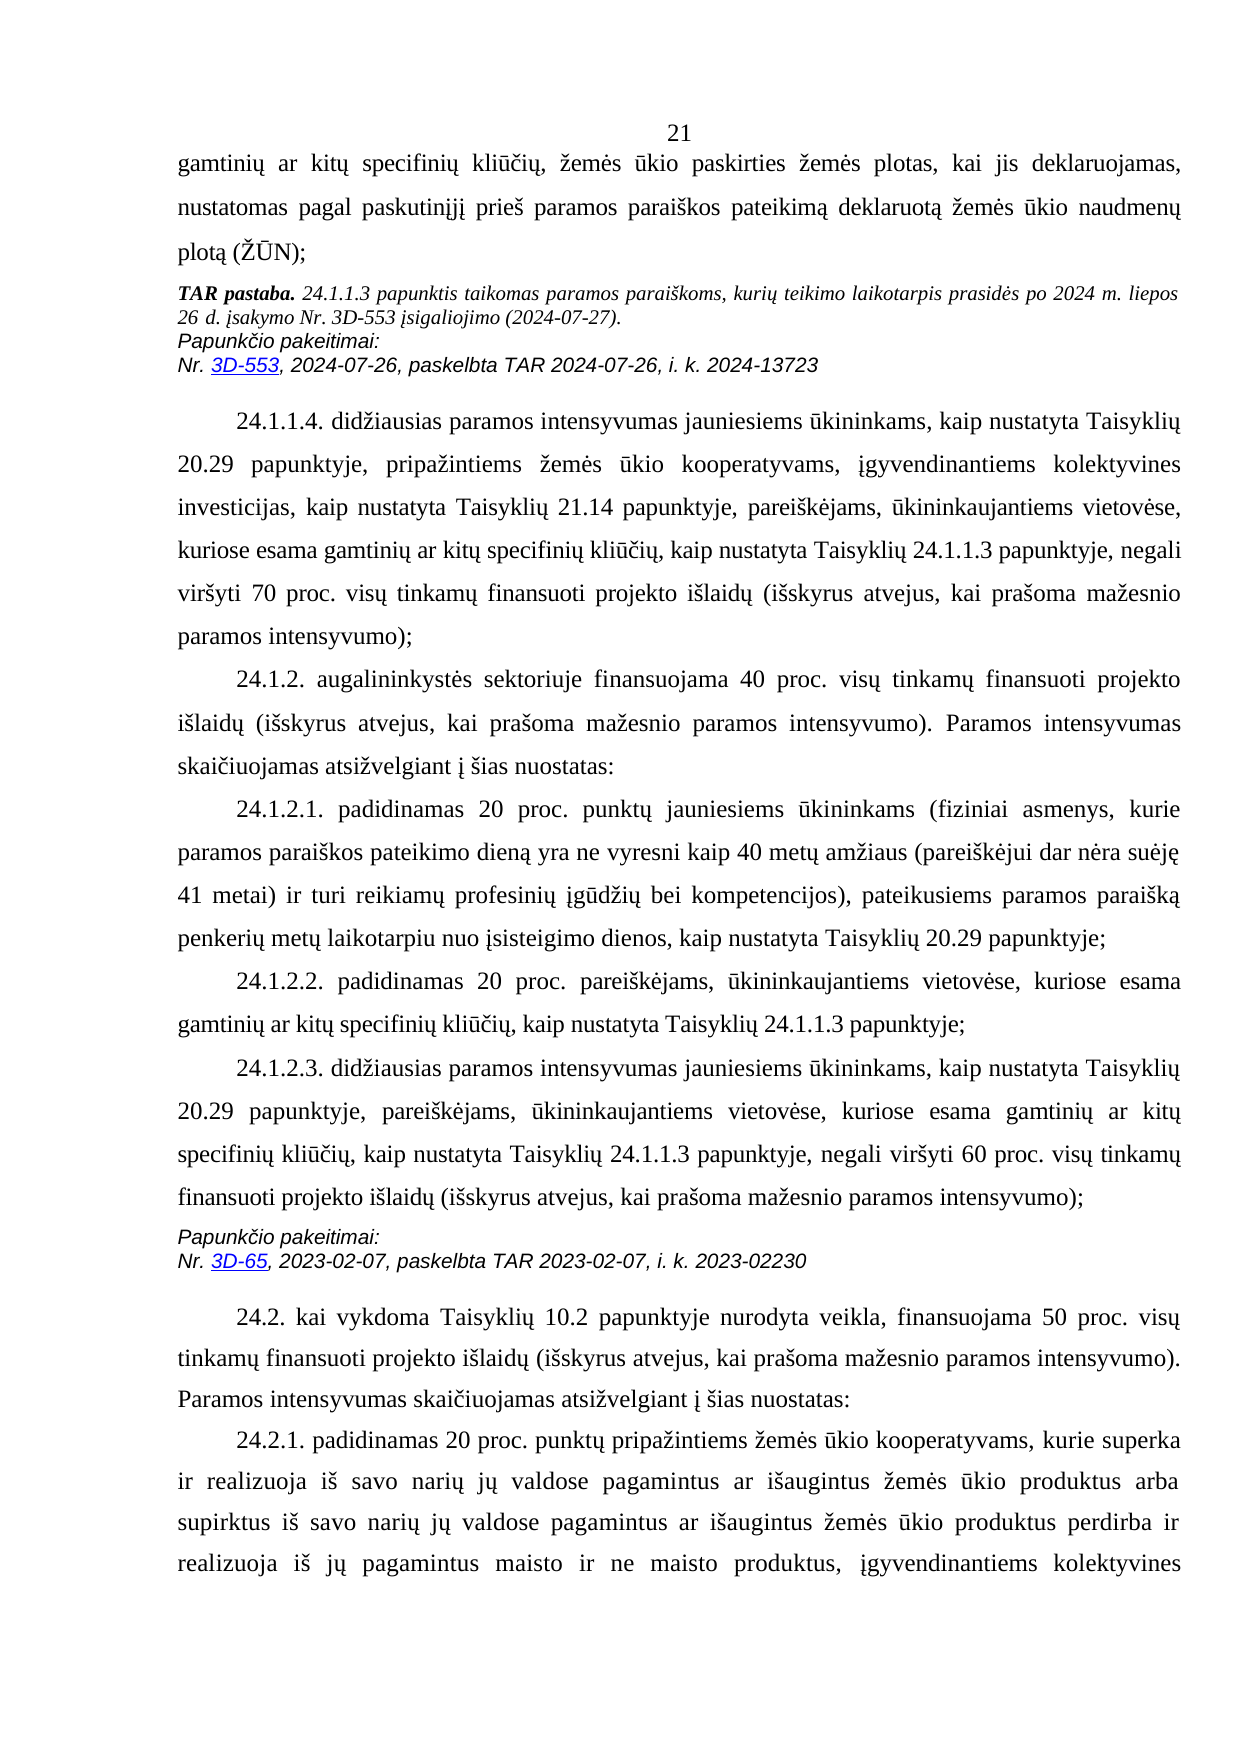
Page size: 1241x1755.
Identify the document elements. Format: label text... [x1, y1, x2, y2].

text Nr. 3D-65, 2023-02-07, paskelbta TAR 2023-02-07, i. k. 2023-02230 [177, 1249, 1181, 1273]
text Papunkčio pakeitimai: [177, 1225, 1181, 1249]
text 24.1.2.3. didžiausias paramos intensyvumas jauniesiems ūkininkams, kaip nustatyta Taisyklių 20.29 papunktyje, pareiškėjams, ūkininkaujantiems vietovėse, kuriose esama gamtinių ar kitų specifinių kliūčių, kaip nustatyta Taisyklių 24.1.1.3 papunktyje, negali viršyti 60 proc. visų tinkamų finansuoti projekto išlaidų (išskyrus atvejus, kai prašoma mažesnio paramos intensyvumo); [177, 1053, 1181, 1211]
text 24.1.2.1. padidinamas 20 proc. punktų jauniesiems ūkininkams (fiziniai asmenys, kurie paramos paraiškos pateikimo dieną yra ne vyresni kaip 40 metų amžiaus (pareiškėjui dar nėra suėję 41 metai) ir turi reikiamų profesinių įgūdžių bei kompetencijos), pateikusiems paramos paraišką penkerių metų laikotarpiu nuo įsisteigimo dienos, kaip nustatyta Taisyklių 20.29 papunktyje; [177, 794, 1181, 952]
text Papunkčio pakeitimai: [177, 329, 1181, 353]
text gamtinių ar kitų specifinių kliūčių, žemės ūkio paskirties žemės plotas, kai jis deklaruojamas, nustatomas pagal paskutinįjį prieš paramos paraiškos pateikimą deklaruotą žemės ūkio naudmenų plotą (ŽŪN); [177, 148, 1181, 265]
text TAR pastaba. 24.1.1.3 papunktis taikomas paramos paraiškoms, kurių teikimo laikotarpis prasidės po 2024 m. liepos 26 d. įsakymo Nr. 3D-553 įsigaliojimo (2024-07-27). [177, 281, 1181, 329]
text 24.1.1.4. didžiausias paramos intensyvumas jauniesiems ūkininkams, kaip nustatyta Taisyklių 20.29 papunktyje, pripažintiems žemės ūkio kooperatyvams, įgyvendinantiems kolektyvines investicijas, kaip nustatyta Taisyklių 21.14 papunktyje, pareiškėjams, ūkininkaujantiems vietovėse, kuriose esama gamtinių ar kitų specifinių kliūčių, kaip nustatyta Taisyklių 24.1.1.3 papunktyje, negali viršyti 70 proc. visų tinkamų finansuoti projekto išlaidų (išskyrus atvejus, kai prašoma mažesnio paramos intensyvumo); [177, 406, 1181, 650]
text 24.1.2.2. padidinamas 20 proc. pareiškėjams, ūkininkaujantiems vietovėse, kuriose esama gamtinių ar kitų specifinių kliūčių, kaip nustatyta Taisyklių 24.1.1.3 papunktyje; [177, 966, 1181, 1038]
text 24.1.2. augalininkystės sektoriuje finansuojama 40 proc. visų tinkamų finansuoti projekto išlaidų (išskyrus atvejus, kai prašoma mažesnio paramos intensyvumo). Paramos intensyvumas skaičiuojamas atsižvelgiant į šias nuostatas: [177, 664, 1181, 779]
text 24.2. kai vykdoma Taisyklių 10.2 papunktyje nurodyta veikla, finansuojama 50 proc. visų tinkamų finansuoti projekto išlaidų (išskyrus atvejus, kai prašoma mažesnio paramos intensyvumo). Paramos intensyvumas skaičiuojamas atsižvelgiant į šias nuostatas: [177, 1302, 1181, 1413]
text 24.2.1. padidinamas 20 proc. punktų pripažintiems žemės ūkio kooperatyvams, kurie superka ir realizuoja iš savo narių jų valdose pagamintus ar išaugintus žemės ūkio produktus arba supirktus iš savo narių jų valdose pagamintus ar išaugintus žemės ūkio produktus perdirba ir realizuoja iš jų pagamintus maisto ir ne maisto produktus, įgyvendinantiems kolektyvines [177, 1425, 1181, 1577]
text Nr. 3D-553, 2024-07-26, paskelbta TAR 2024-07-26, i. k. 2024-13723 [177, 353, 1181, 377]
